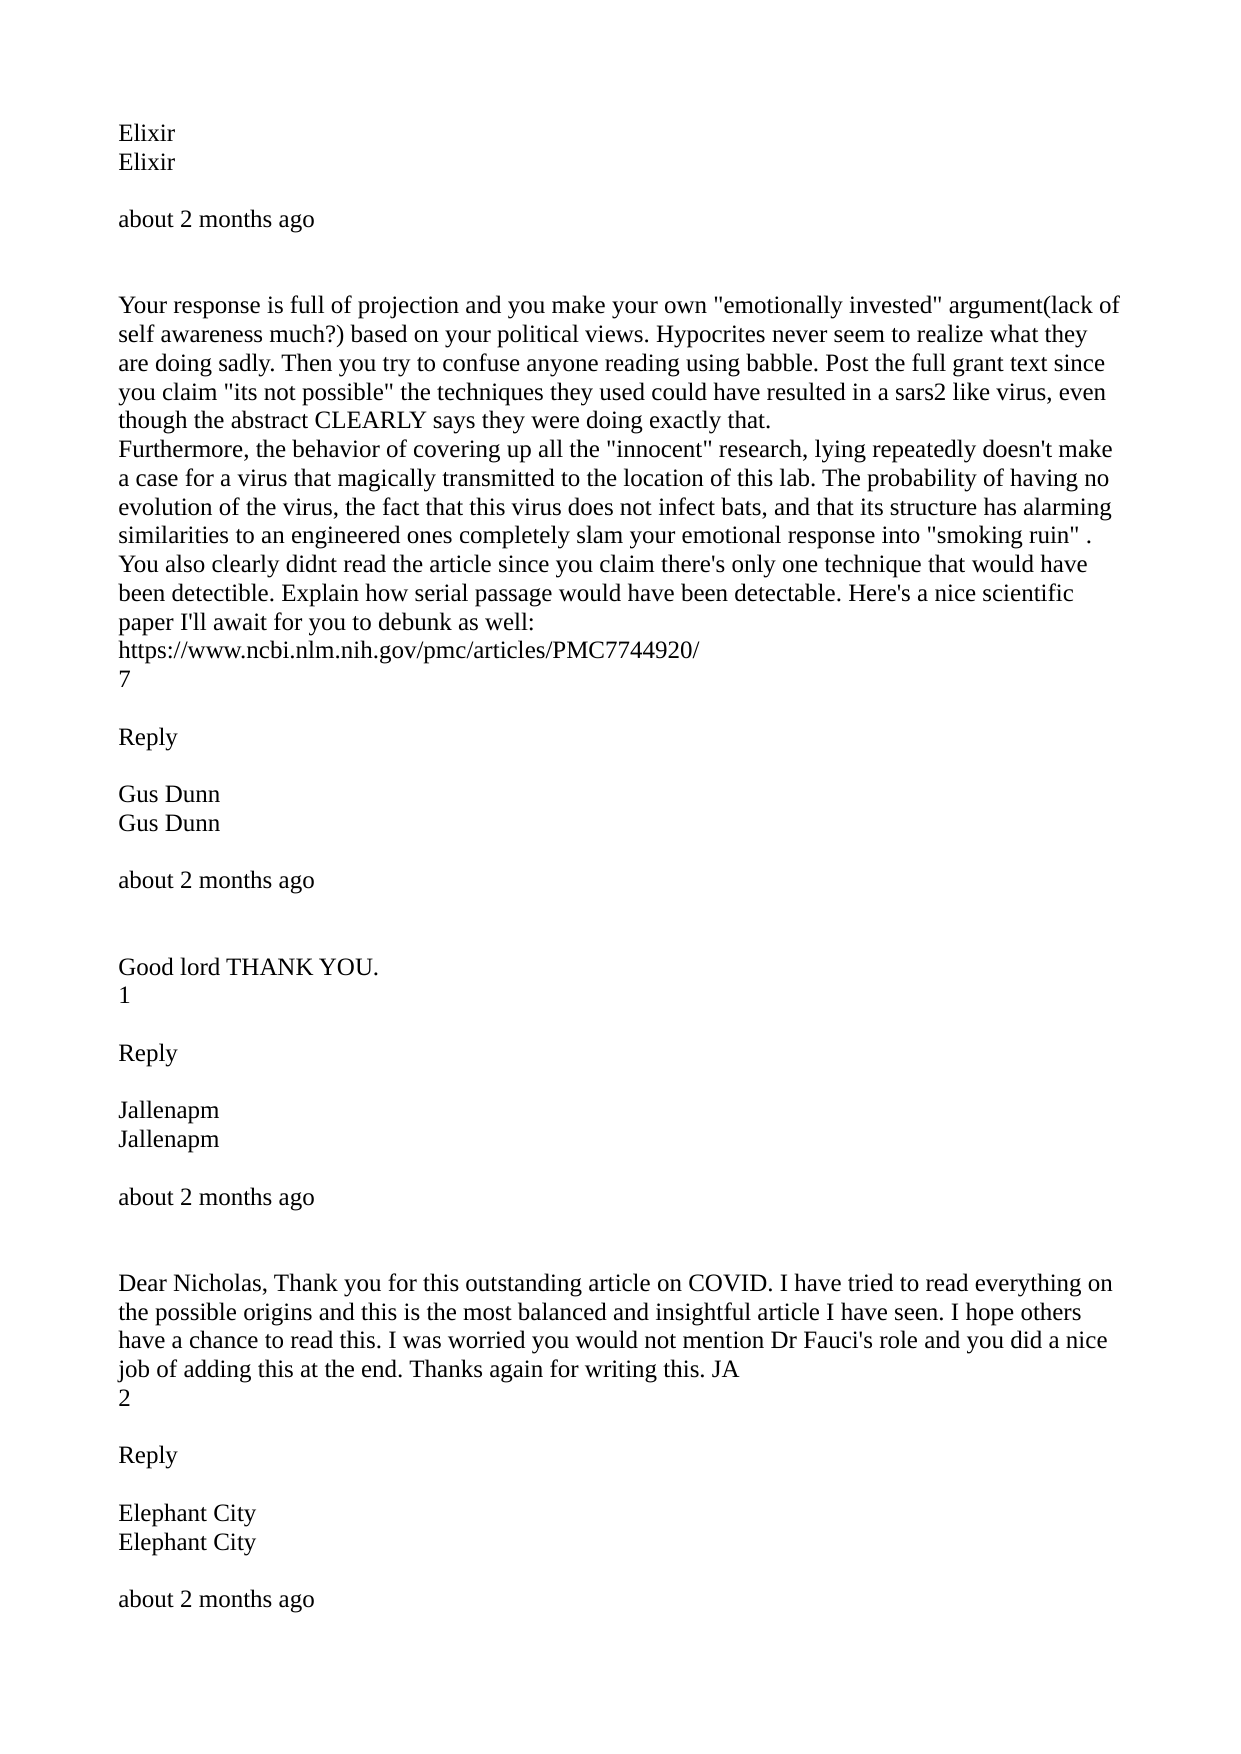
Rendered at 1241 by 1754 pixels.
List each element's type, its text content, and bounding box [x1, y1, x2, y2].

text Elixir [118, 147, 1122, 176]
text about 2 months ago [118, 1182, 1122, 1211]
text about 2 months ago [118, 1584, 1122, 1613]
text Jallenapm [118, 1096, 1122, 1124]
text https://www.ncbi.nlm.nih.gov/pmc/articles/PMC7744920/ [118, 636, 1122, 664]
text Elephant City [118, 1498, 1122, 1527]
text Your response is full of projection and you make your own "emotionally invested" argument(lack of self awareness much?) based on your political views. Hypocrites never seem to realize what they are doing sadly. Then you try to confuse anyone reading using babble. Post the full grant text since you claim "its not possible" the techniques they used could have resulted in a sars2 like virus, even though the abstract CLEARLY says they were doing exactly that. [118, 291, 1122, 434]
text 7 [118, 664, 1122, 693]
text 2 [118, 1383, 1122, 1412]
text about 2 months ago [118, 866, 1122, 894]
text Gus Dunn [118, 779, 1122, 808]
text Reply [118, 1038, 1122, 1067]
text Jallenapm [118, 1124, 1122, 1153]
text Dear Nicholas, Thank you for this outstanding article on COVID. I have tried to read everything on the possible origins and this is the most balanced and insightful article I have seen. I hope others have a chance to read this. I was worried you would not mention Dr Fauci's role and you did a nice job of adding this at the end. Thanks again for writing this. JA [118, 1268, 1122, 1383]
text Reply [118, 1441, 1122, 1469]
text Elixir [118, 118, 1122, 147]
text Gus Dunn [118, 808, 1122, 837]
text Furthermore, the behavior of covering up all the "innocent" research, lying repeatedly doesn't make a case for a virus that magically transmitted to the location of this lab. The probability of having no evolution of the virus, the fact that this virus does not infect bats, and that its structure has alarming similarities to an engineered ones completely slam your emotional response into "smoking ruin" . You also clearly didnt read the article since you claim there's only one technique that would have been detectible. Explain how serial passage would have been detectable. Here's a nice scientific paper I'll await for you to debunk as well: [118, 434, 1122, 636]
text about 2 months ago [118, 204, 1122, 233]
text Reply [118, 722, 1122, 751]
text Good lord THANK YOU. [118, 952, 1122, 981]
text 1 [118, 981, 1122, 1009]
text Elephant City [118, 1527, 1122, 1556]
